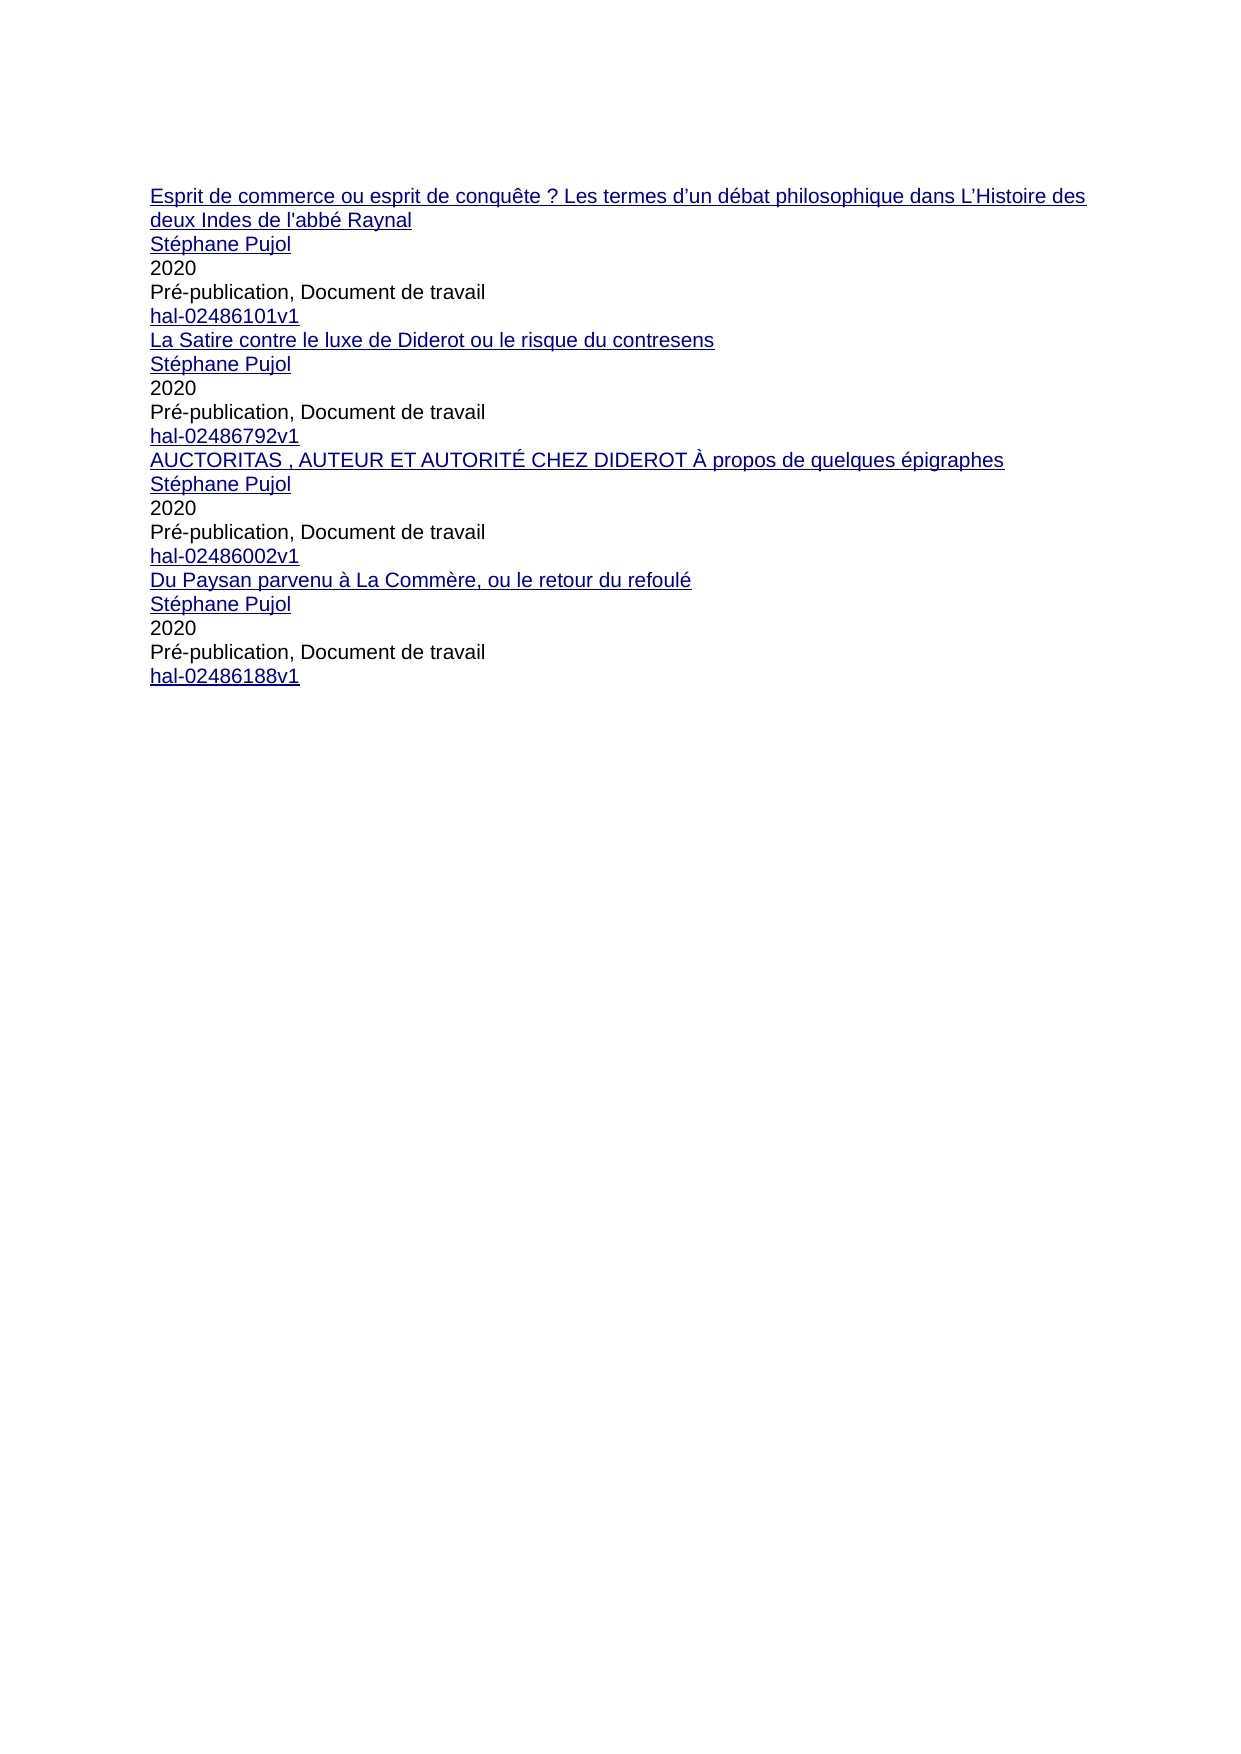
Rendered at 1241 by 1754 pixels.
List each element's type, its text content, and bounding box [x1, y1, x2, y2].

table_cell La Satire contre le luxe de Diderot ou le risque du contresens Stéphane Pujol 2020 Pré-publication, Document de travail hal-02486792v1 [150, 328, 1090, 448]
table_cell AUCTORITAS , AUTEUR ET AUTORITÉ CHEZ DIDEROT À propos de quelques épigraphes Stéphane Pujol 2020 Pré-publication, Document de travail hal-02486002v1 [150, 448, 1090, 568]
table_header Esprit de commerce ou esprit de conquête ? Les termes d’un débat philosophique dans L’Histoire des deux Indes de l'abbé Raynal Stéphane Pujol 2020 Pré-publication, Document de travail hal-02486101v1 [150, 184, 1090, 328]
table_cell Du Paysan parvenu à La Commère, ou le retour du refoulé Stéphane Pujol 2020 Pré-publication, Document de travail hal-02486188v1 [150, 568, 1090, 687]
